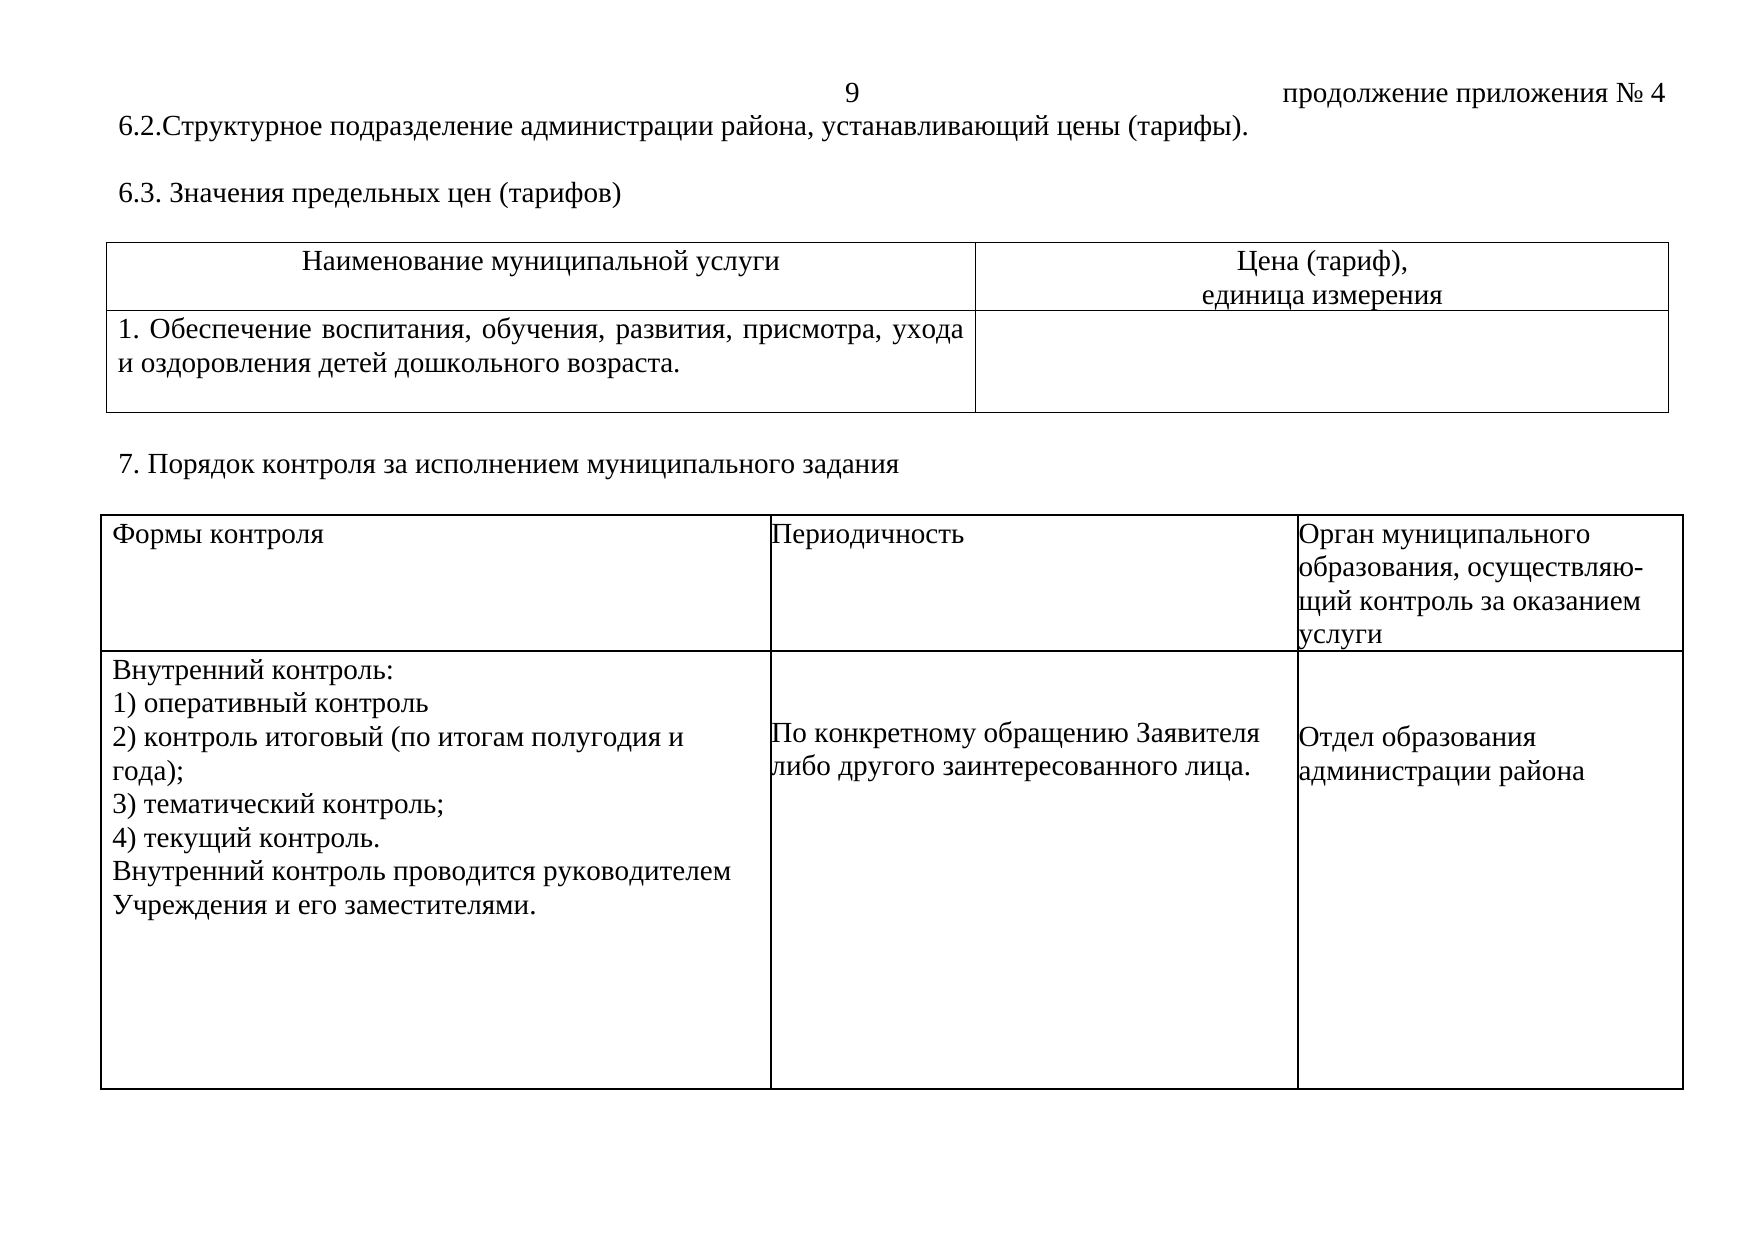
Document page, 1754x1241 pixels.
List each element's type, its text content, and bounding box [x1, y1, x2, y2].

text 6.2.Структурное подразделение администрации района, устанавливающий цены (тарифы). [118, 108, 1665, 142]
table_header Формы контроля [102, 516, 770, 650]
table_cell 1. Обеспечение воспитания, обучения, развития, присмотра, ухода и оздоровления детей дошкольного возраста. [107, 311, 975, 412]
table_header Наименование муниципальной услуги [107, 243, 975, 310]
table_cell [976, 311, 1668, 412]
table_header Периодичность [772, 516, 1297, 650]
text 9 продолжение приложения № 4 [118, 75, 1665, 108]
table_cell Внутренний контроль: 1) оперативный контроль 2) контроль итоговый (по итогам полугодия и года); 3) тематический контроль; 4) текущий контроль. Внутренний контроль проводится руководителем Учреждения и его заместителями. [102, 652, 770, 1088]
table_cell Отдел образования администрации района [1299, 652, 1682, 1088]
table_header Орган муниципального образования, осуществляю-щий контроль за оказанием услуги [1299, 516, 1682, 650]
table_cell По конкретному обращению Заявителя либо другого заинтересованного лица. [772, 652, 1297, 1088]
text 7. Порядок контроля за исполнением муниципального задания [118, 447, 1665, 480]
text 6.3. Значения предельных цен (тарифов) [118, 176, 1665, 209]
table_header Цена (тариф), единица измерения [976, 243, 1668, 310]
